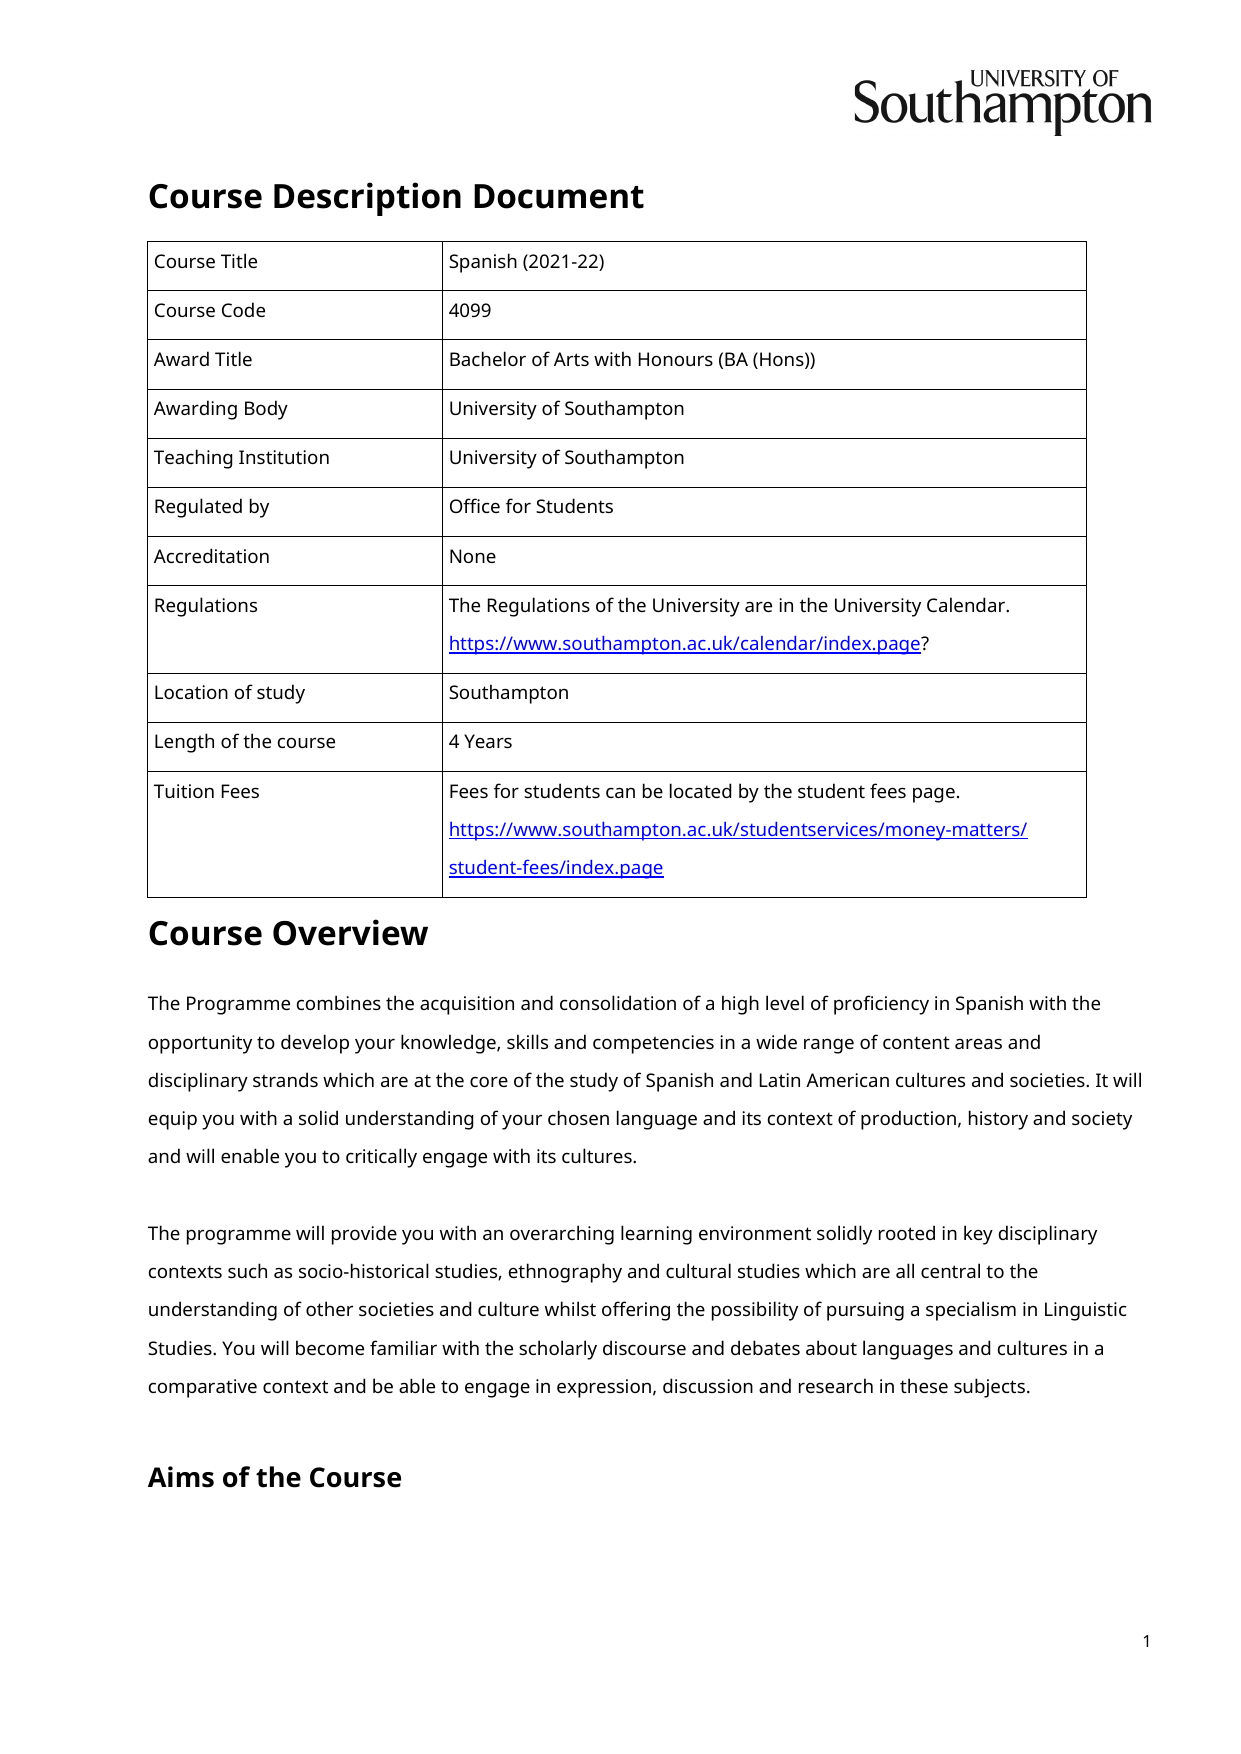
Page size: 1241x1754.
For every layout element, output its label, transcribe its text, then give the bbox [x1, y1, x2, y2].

subtitle Course Overview [148, 910, 1152, 956]
table_cell Award Title [148, 340, 442, 388]
table_cell Bachelor of Arts with Honours (BA (Hons)) [443, 340, 1086, 388]
table_cell None [443, 537, 1086, 585]
table_cell Office for Students [443, 488, 1086, 536]
table_cell Location of study [148, 674, 442, 722]
table_cell University of Southampton [443, 439, 1086, 487]
table_cell Length of the course [148, 723, 442, 771]
table_cell University of Southampton [443, 390, 1086, 438]
subtitle Course Description Document [148, 173, 1152, 218]
table_cell Course Code [148, 291, 442, 339]
table_cell Accreditation [148, 537, 442, 585]
text The Programme combines the acquisition and consolidation of a high level of proficiency in Spanish with the opportunity to develop your knowledge, skills and competencies in a wide range of content areas and disciplinary strands which are at the core of the study of Spanish and Latin American cultures and societies. It will equip you with a solid understanding of your chosen language and its context of production, history and society and will enable you to critically engage with its cultures. The programme will provide you with an overarching learning environment solidly rooted in key disciplinary contexts such as socio-historical studies, ethnography and cultural studies which are all central to the understanding of other societies and culture whilst offering the possibility of pursuing a specialism in Linguistic Studies. You will become familiar with the scholarly discourse and debates about languages and cultures in a comparative context and be able to engage in expression, discussion and research in these subjects. [148, 991, 1145, 1398]
table_cell Tuition Fees [148, 772, 442, 897]
table_cell Awarding Body [148, 390, 442, 438]
table_cell 4 Years [443, 723, 1086, 771]
table_cell Teaching Institution [148, 439, 442, 487]
table_header Spanish (2021-22) [443, 242, 1086, 290]
table_cell Southampton [443, 674, 1086, 722]
subtitle Aims of the Course [148, 1458, 1152, 1495]
table_cell The Regulations of the University are in the University Calendar. https://www.southampton.ac.uk/calendar/index.page? [443, 586, 1086, 673]
table_cell 4099 [443, 291, 1086, 339]
table_cell Regulated by [148, 488, 442, 536]
table_cell Regulations [148, 586, 442, 673]
table_cell Fees for students can be located by the student fees page. https://www.southampton.ac.uk/studentservices/money-matters/student-fees/index.page [443, 772, 1086, 897]
table_header Course Title [148, 242, 442, 290]
